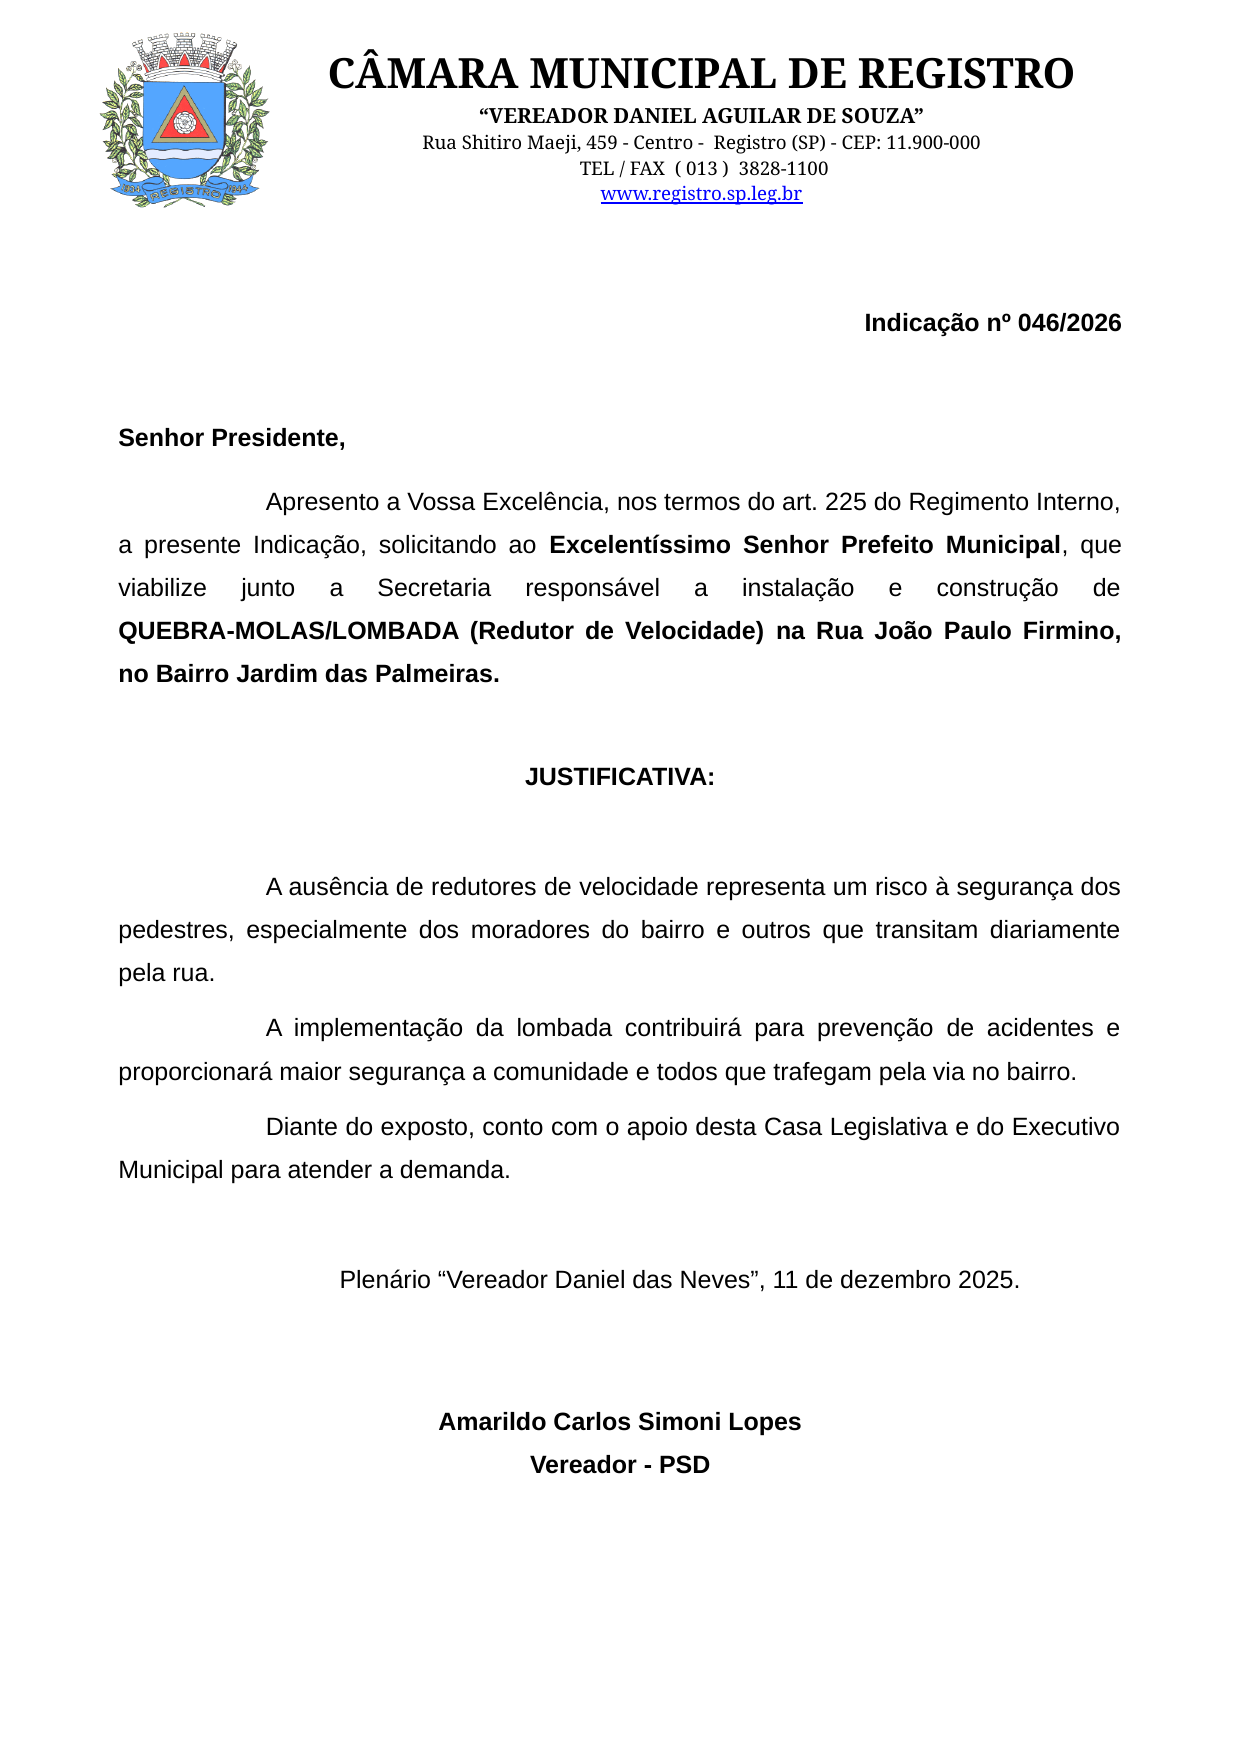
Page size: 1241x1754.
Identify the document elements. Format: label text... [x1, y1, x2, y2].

text Amarildo Carlos Simoni Lopes [118, 1407, 1122, 1436]
text Indicação nº 046/2026 [118, 308, 1122, 337]
text A ausência de redutores de velocidade representa um risco à segurança dos pedestres, especialmente dos moradores do bairro e outros que transitam diariamente pela rua. [118, 872, 1122, 987]
text Senhor Presidente, [118, 423, 1122, 452]
text Apresento a Vossa Excelência, nos termos do art. 225 do Regimento Interno, a presente Indicação, solicitando ao Excelentíssimo Senhor Prefeito Municipal, que viabilize junto a Secretaria responsável a instalação e construção de QUEBRA-MOLAS/LOMBADA (Redutor de Velocidade) na Rua João Paulo Firmino, no Bairro Jardim das Palmeiras. [118, 487, 1122, 688]
text JUSTIFICATIVA: [118, 762, 1122, 791]
text A implementação da lombada contribuirá para prevenção de acidentes e proporcionará maior segurança a comunidade e todos que trafegam pela via no bairro. [118, 1013, 1122, 1085]
text Vereador - PSD [118, 1451, 1122, 1479]
text Plenário “Vereador Daniel das Neves”, 11 de dezembro 2025. [118, 1264, 1122, 1293]
text Diante do exposto, conto com o apoio desta Casa Legislativa e do Executivo Municipal para atender a demanda. [118, 1111, 1122, 1183]
